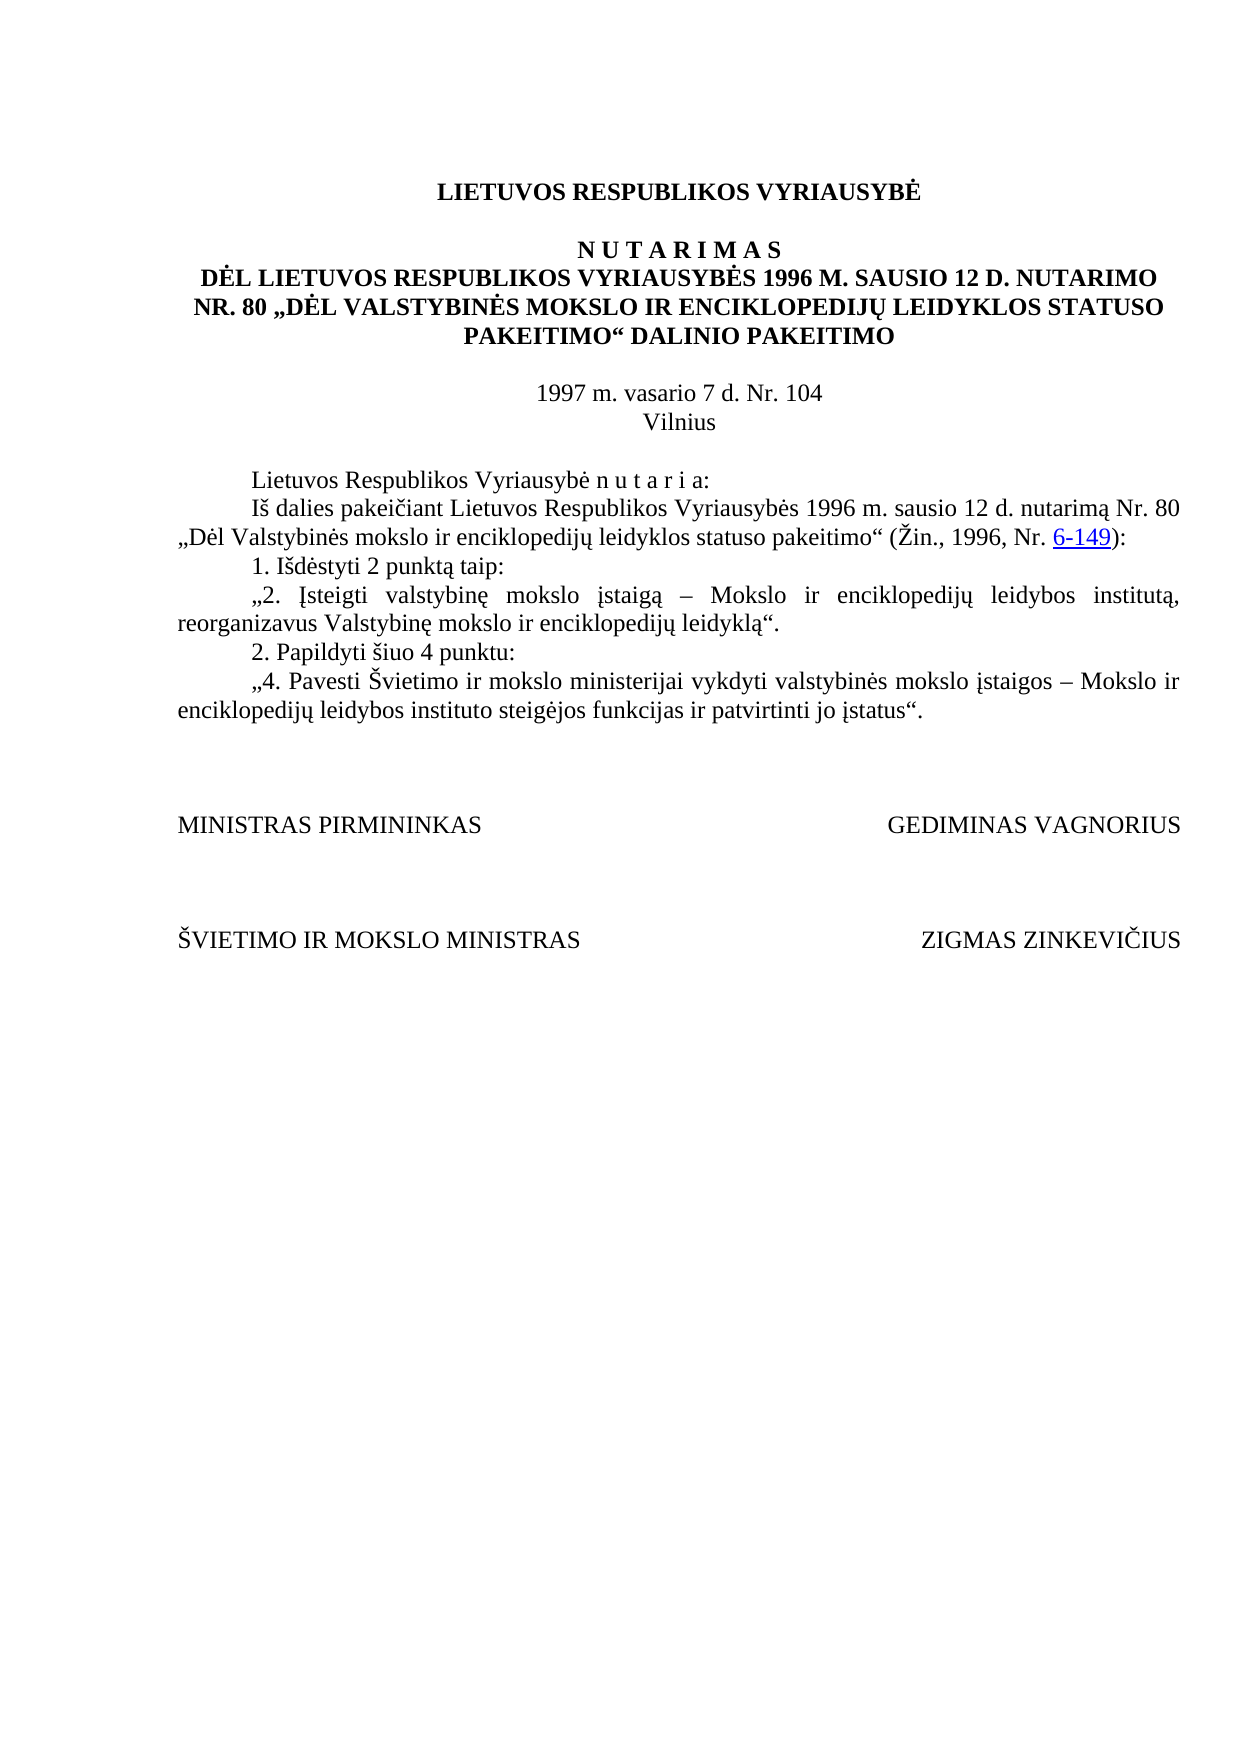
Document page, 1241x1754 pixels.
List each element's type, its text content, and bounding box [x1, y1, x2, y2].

text Lietuvos Respublikos Vyriausybė nutaria: [177, 465, 1181, 493]
text MINISTRAS PIRMININKAS GEDIMINAS VAGNORIUS [177, 810, 1181, 838]
text 2. Papildyti šiuo 4 punktu: [177, 637, 1181, 666]
text ŠVIETIMO IR MOKSLO MINISTRAS ZIGMAS ZINKEVIČIUS [177, 925, 1181, 953]
text 1997 m. vasario 7 d. Nr. 104 [177, 378, 1181, 407]
text N U T A R I M A S [177, 235, 1181, 263]
text Vilnius [177, 407, 1181, 436]
text LIETUVOS RESPUBLIKOS VYRIAUSYBĖ [177, 177, 1181, 206]
text „2. Įsteigti valstybinę mokslo įstaigą – Mokslo ir enciklopedijų leidybos institutą, reorganizavus Valstybinę mokslo ir enciklopedijų leidyklą“. [177, 580, 1181, 637]
text Iš dalies pakeičiant Lietuvos Respublikos Vyriausybės 1996 m. sausio 12 d. nutarimą Nr. 80 „Dėl Valstybinės mokslo ir enciklopedijų leidyklos statuso pakeitimo“ (Žin., 1996, Nr. 6-149): [177, 493, 1181, 551]
text „4. Pavesti Švietimo ir mokslo ministerijai vykdyti valstybinės mokslo įstaigos – Mokslo ir enciklopedijų leidybos instituto steigėjos funkcijas ir patvirtinti jo įstatus“. [177, 666, 1181, 723]
text DĖL LIETUVOS RESPUBLIKOS VYRIAUSYBĖS 1996 M. SAUSIO 12 D. NUTARIMO NR. 80 „DĖL VALSTYBINĖS MOKSLO IR ENCIKLOPEDIJŲ LEIDYKLOS STATUSO PAKEITIMO“ DALINIO PAKEITIMO [177, 263, 1181, 350]
text 1. Išdėstyti 2 punktą taip: [177, 551, 1181, 580]
